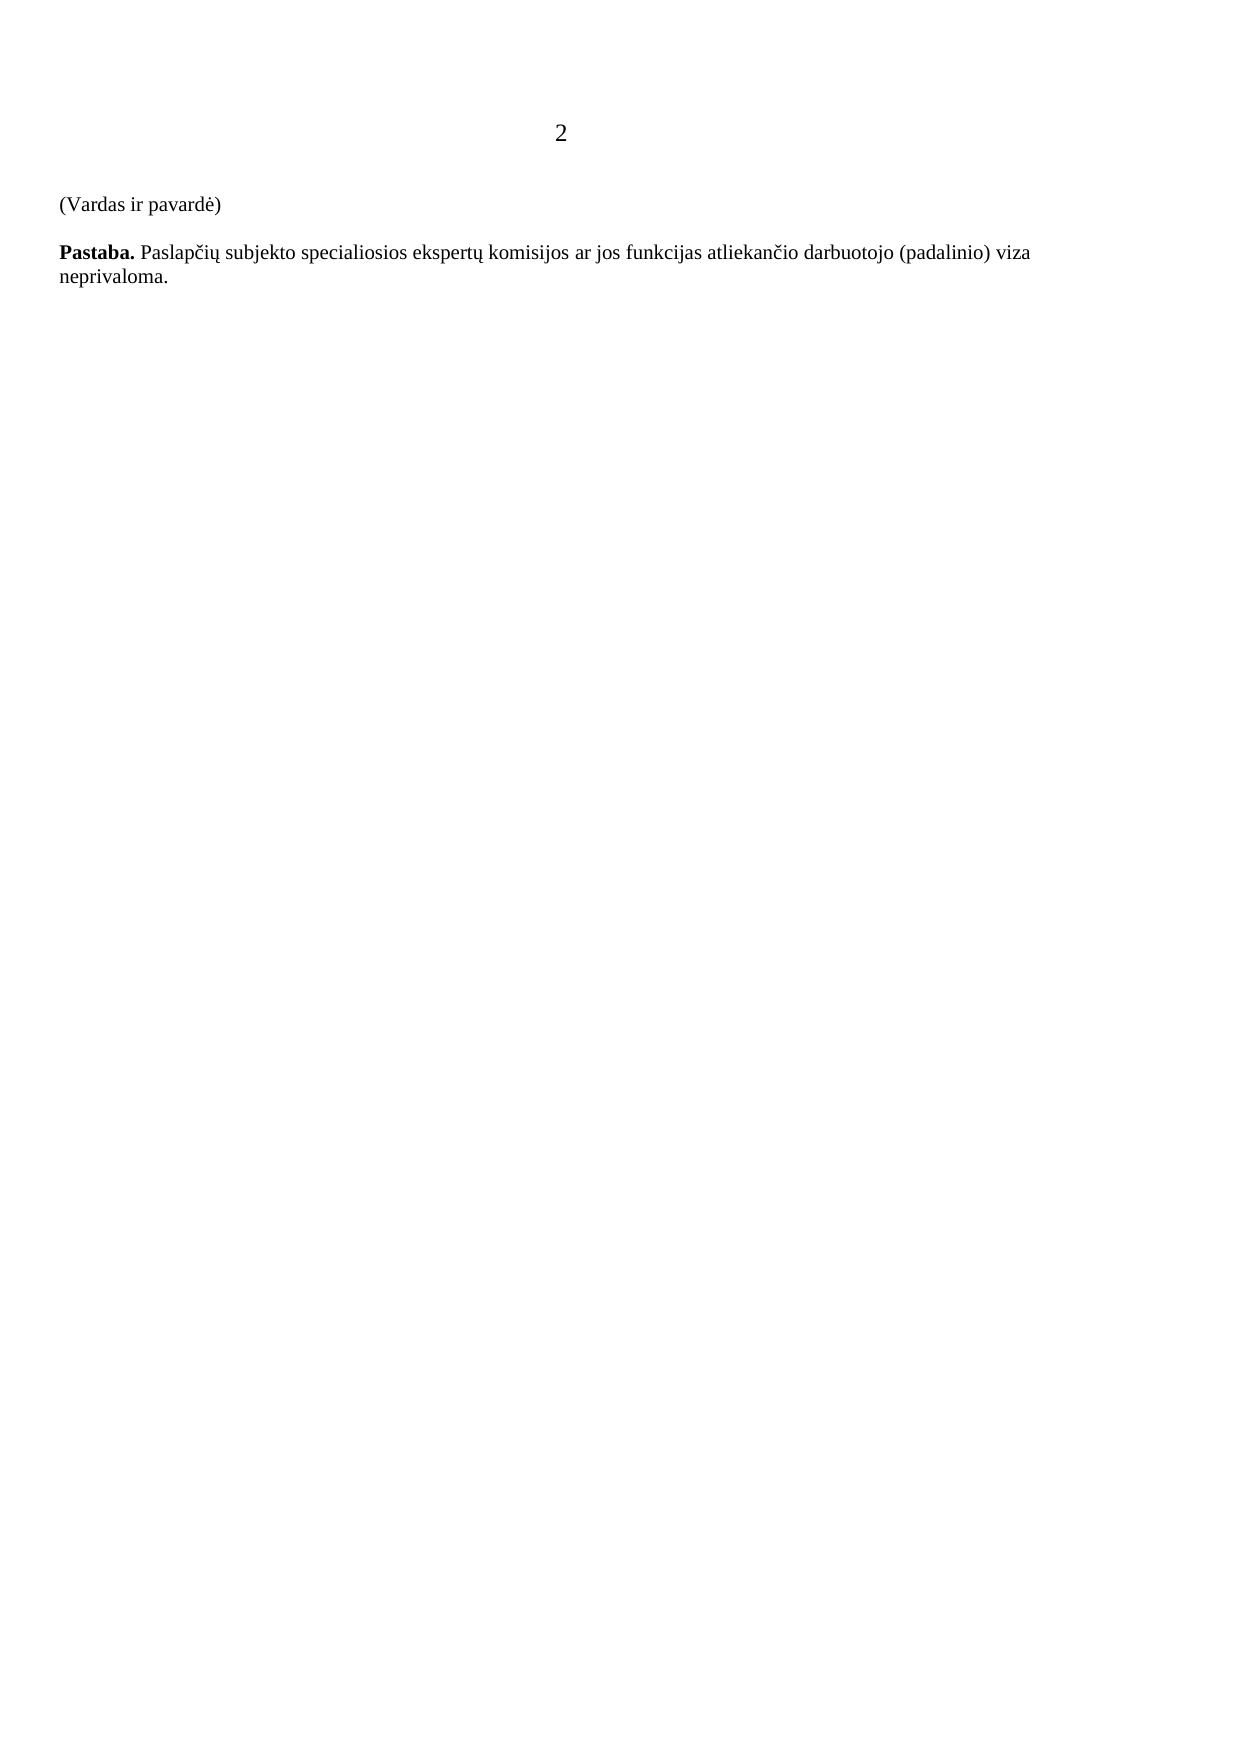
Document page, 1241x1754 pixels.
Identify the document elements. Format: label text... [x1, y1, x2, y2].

text (Vardas ir pavardė) [59, 192, 1063, 216]
text Pastaba. Paslapčių subjekto specialiosios ekspertų komisijos ar jos funkcijas atliekančio darbuotojo (padalinio) viza neprivaloma. [59, 240, 1063, 288]
